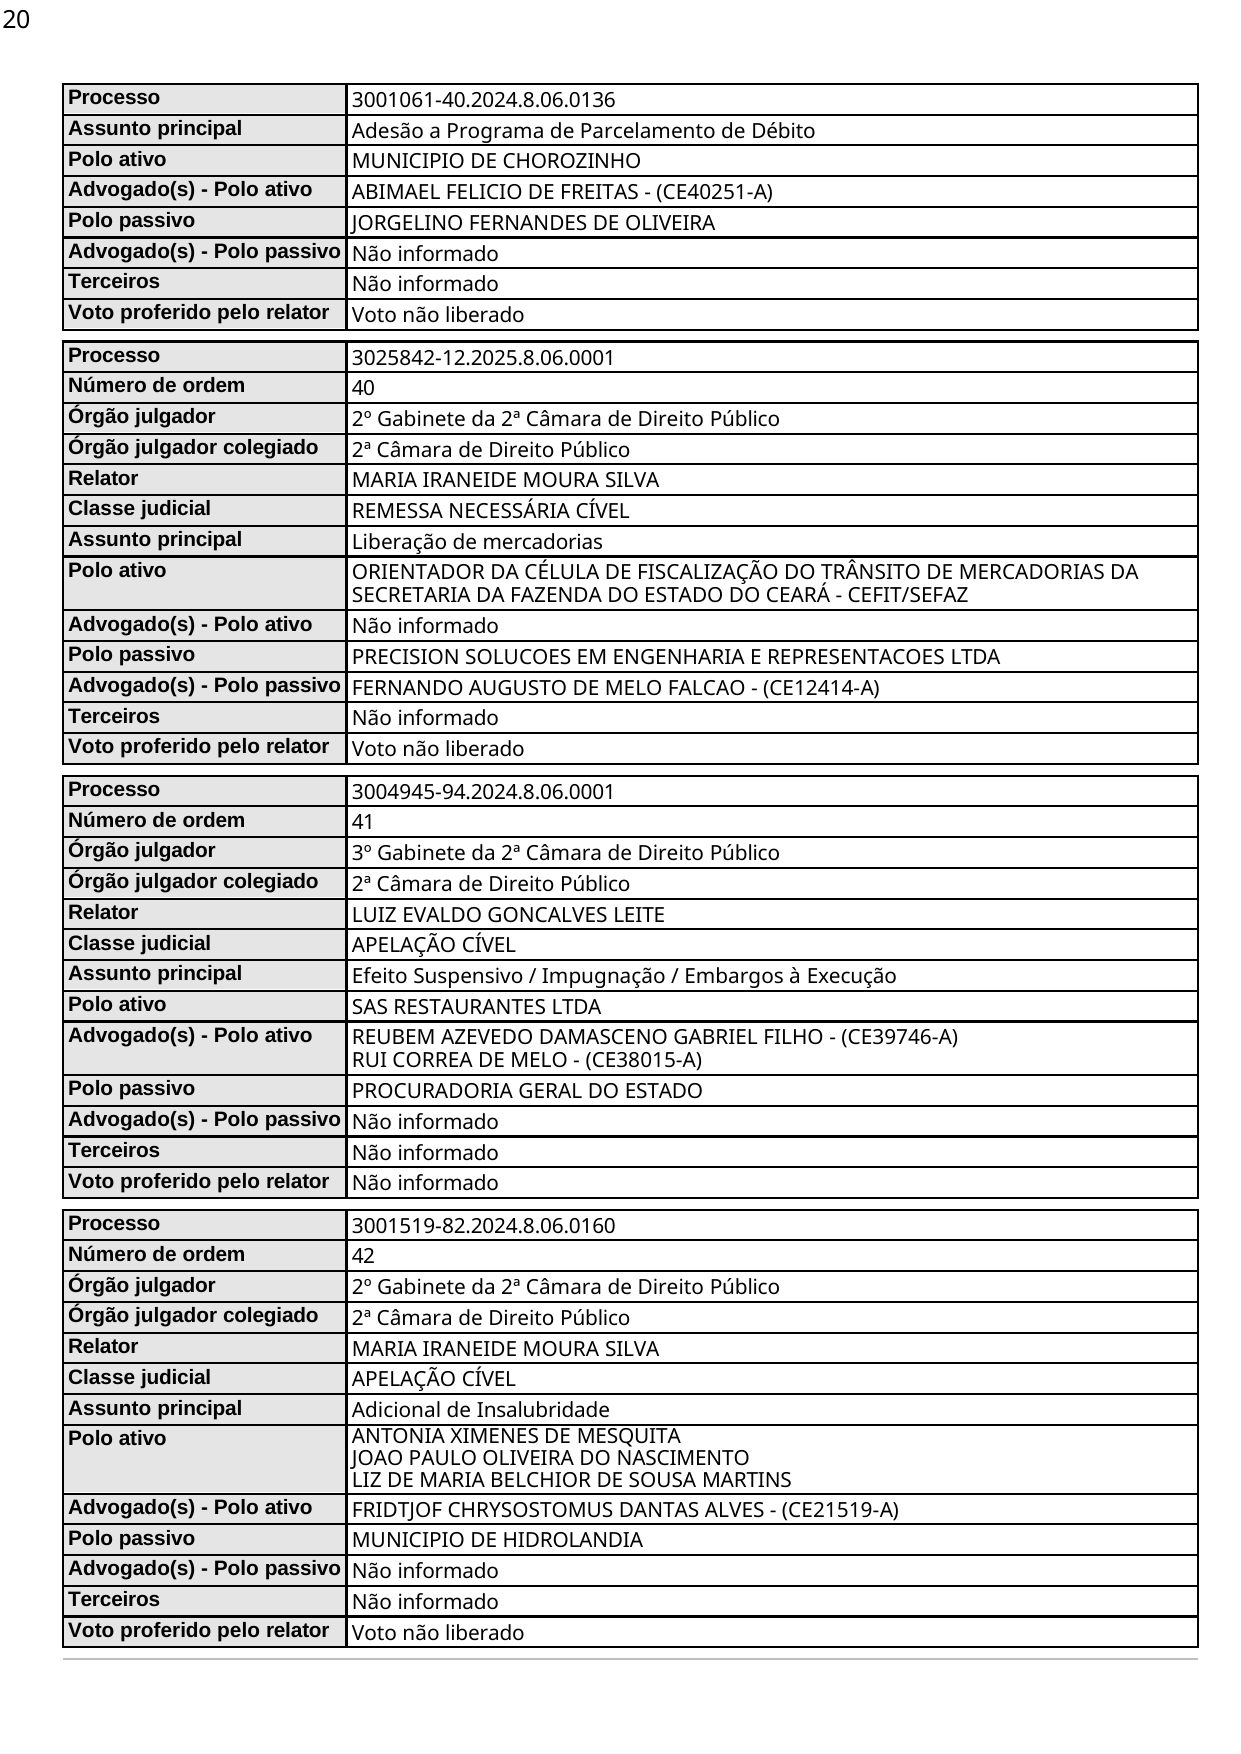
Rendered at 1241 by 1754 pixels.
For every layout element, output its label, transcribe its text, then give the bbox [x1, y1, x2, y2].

table_cell Classe judicial [64, 496, 345, 525]
table_cell Polo ativo [64, 992, 345, 1020]
table_cell Polo ativo [64, 1426, 345, 1492]
table_cell Voto proferido pelo relator [64, 1168, 345, 1197]
table_cell Terceiros [64, 703, 345, 732]
table_cell FERNANDO AUGUSTO DE MELO FALCAO - (CE12414-A) [348, 673, 1197, 701]
table_cell Não informado [348, 1587, 1197, 1615]
table_header Processo [64, 85, 345, 113]
table_cell Órgão julgador [64, 1272, 345, 1301]
table_cell Classe judicial [64, 930, 345, 959]
table_cell 2ª Câmara de Direito Público [348, 1303, 1197, 1332]
table_cell Polo passivo [64, 1525, 345, 1554]
table_cell REUBEM AZEVEDO DAMASCENO GABRIEL FILHO - (CE39746-A) RUI CORREA DE MELO - (CE38015-A) [348, 1023, 1197, 1074]
table_cell MUNICIPIO DE HIDROLANDIA [348, 1525, 1197, 1554]
table_cell 2ª Câmara de Direito Público [348, 869, 1197, 897]
table_cell Polo passivo [64, 1076, 345, 1105]
table_cell MARIA IRANEIDE MOURA SILVA [348, 1334, 1197, 1362]
table_cell Órgão julgador [64, 838, 345, 867]
table_cell Adicional de Insalubridade [348, 1395, 1197, 1424]
table_cell Voto não liberado [348, 734, 1197, 763]
table_cell Voto não liberado [348, 1618, 1197, 1646]
table_cell Assunto principal [64, 116, 345, 144]
table_cell 42 [348, 1241, 1197, 1270]
table_cell Número de ordem [64, 373, 345, 402]
table_header Processo [64, 343, 345, 371]
table_cell Classe judicial [64, 1364, 345, 1393]
table_cell Voto não liberado [348, 300, 1197, 328]
table_cell Terceiros [64, 1138, 345, 1166]
table_cell Voto proferido pelo relator [64, 734, 345, 763]
table_cell Advogado(s) - Polo passivo [64, 1107, 345, 1135]
table_cell MARIA IRANEIDE MOURA SILVA [348, 465, 1197, 494]
table_cell 2ª Câmara de Direito Público [348, 435, 1197, 463]
table_cell APELAÇÃO CÍVEL [348, 930, 1197, 959]
table_cell Polo ativo [64, 558, 345, 609]
table_header Processo [64, 1211, 345, 1239]
table_cell PRECISION SOLUCOES EM ENGENHARIA E REPRESENTACOES LTDA [348, 642, 1197, 671]
table_cell Não informado [348, 703, 1197, 732]
table_cell Terceiros [64, 269, 345, 298]
table_header 3001519-82.2024.8.06.0160 [348, 1211, 1197, 1239]
table_cell 40 [348, 373, 1197, 402]
table_cell Polo passivo [64, 642, 345, 671]
table_cell Assunto principal [64, 1395, 345, 1424]
table_cell LUIZ EVALDO GONCALVES LEITE [348, 900, 1197, 928]
table_cell 2º Gabinete da 2ª Câmara de Direito Público [348, 1272, 1197, 1301]
table_cell Voto proferido pelo relator [64, 1618, 345, 1646]
table_cell SAS RESTAURANTES LTDA [348, 992, 1197, 1020]
table_cell Advogado(s) - Polo ativo [64, 177, 345, 206]
table_header 3001061-40.2024.8.06.0136 [348, 85, 1197, 113]
table_cell Terceiros [64, 1587, 345, 1615]
table_cell Advogado(s) - Polo passivo [64, 1556, 345, 1585]
table_cell Relator [64, 1334, 345, 1362]
table_cell Órgão julgador colegiado [64, 869, 345, 897]
table_cell 2º Gabinete da 2ª Câmara de Direito Público [348, 404, 1197, 432]
table_cell Assunto principal [64, 527, 345, 555]
table_cell ANTONIA XIMENES DE MESQUITA JOAO PAULO OLIVEIRA DO NASCIMENTO LIZ DE MARIA BELCHIOR DE SOUSA MARTINS [348, 1426, 1197, 1492]
table_cell APELAÇÃO CÍVEL [348, 1364, 1197, 1393]
table_cell Não informado [348, 269, 1197, 298]
table_cell Não informado [348, 611, 1197, 640]
table_cell 41 [348, 807, 1197, 836]
table_cell Advogado(s) - Polo ativo [64, 611, 345, 640]
table_cell Liberação de mercadorias [348, 527, 1197, 555]
table_cell Relator [64, 900, 345, 928]
table_cell Advogado(s) - Polo passivo [64, 239, 345, 267]
table_cell Advogado(s) - Polo ativo [64, 1023, 345, 1074]
table_cell Não informado [348, 1168, 1197, 1197]
table_cell Não informado [348, 1138, 1197, 1166]
table_header 3025842-12.2025.8.06.0001 [348, 343, 1197, 371]
table_cell Órgão julgador colegiado [64, 1303, 345, 1332]
table_cell JORGELINO FERNANDES DE OLIVEIRA [348, 208, 1197, 236]
table_cell Não informado [348, 1107, 1197, 1135]
table_header Processo [64, 777, 345, 805]
table_cell PROCURADORIA GERAL DO ESTADO [348, 1076, 1197, 1105]
table_cell ABIMAEL FELICIO DE FREITAS - (CE40251-A) [348, 177, 1197, 206]
table_cell Voto proferido pelo relator [64, 300, 345, 328]
table_cell Assunto principal [64, 961, 345, 989]
table_cell REMESSA NECESSÁRIA CÍVEL [348, 496, 1197, 525]
table_cell Polo ativo [64, 146, 345, 175]
table_cell Número de ordem [64, 807, 345, 836]
table_cell Não informado [348, 1556, 1197, 1585]
table_cell Polo passivo [64, 208, 345, 236]
table_cell Órgão julgador colegiado [64, 435, 345, 463]
table_cell Órgão julgador [64, 404, 345, 432]
table_header 3004945-94.2024.8.06.0001 [348, 777, 1197, 805]
table_cell Advogado(s) - Polo ativo [64, 1495, 345, 1523]
table_cell MUNICIPIO DE CHOROZINHO [348, 146, 1197, 175]
table_cell Adesão a Programa de Parcelamento de Débito [348, 116, 1197, 144]
table_cell Efeito Suspensivo / Impugnação / Embargos à Execução [348, 961, 1197, 989]
table_cell 3º Gabinete da 2ª Câmara de Direito Público [348, 838, 1197, 867]
table_cell Relator [64, 465, 345, 494]
table_cell Número de ordem [64, 1241, 345, 1270]
table_cell Advogado(s) - Polo passivo [64, 673, 345, 701]
table_cell FRIDTJOF CHRYSOSTOMUS DANTAS ALVES - (CE21519-A) [348, 1495, 1197, 1523]
table_cell ORIENTADOR DA CÉLULA DE FISCALIZAÇÃO DO TRÂNSITO DE MERCADORIAS DA SECRETARIA DA FAZENDA DO ESTADO DO CEARÁ - CEFIT/SEFAZ [348, 558, 1197, 609]
table_cell Não informado [348, 239, 1197, 267]
